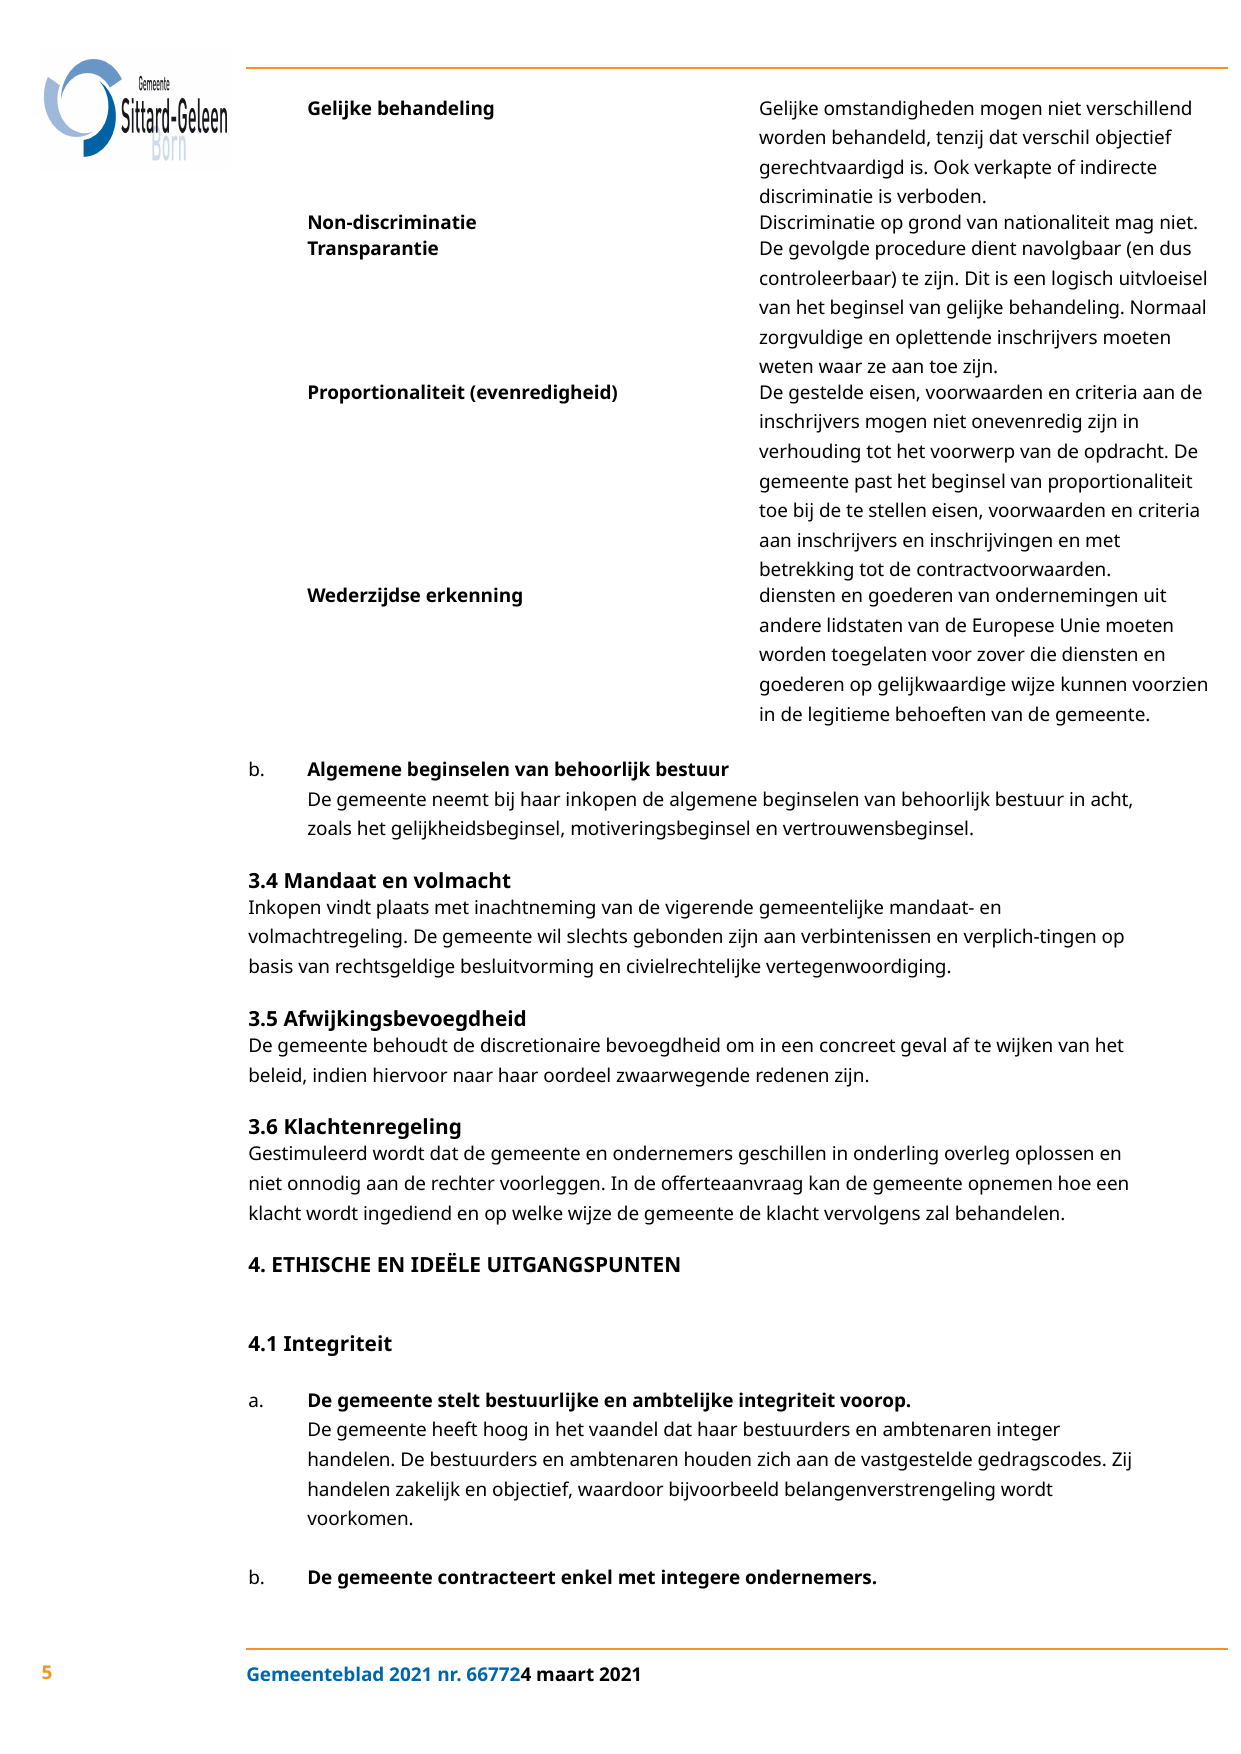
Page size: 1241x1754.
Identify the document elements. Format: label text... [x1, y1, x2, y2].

text 4. ETHISCHE EN IDEËLE UITGANGSPUNTEN [248, 1250, 1152, 1279]
table_cell Transparantie [307, 235, 759, 379]
table_cell De gestelde eisen, voorwaarden en criteria aan de inschrijvers mogen niet onevenredig zijn in verhouding tot het voorwerp van de opdracht. De gemeente past het beginsel van proportionaliteit toe bij de te stellen eisen, voorwaarden en criteria aan inschrijvers en inschrijvingen en met betrekking tot de contractvoorwaarden. [759, 379, 1211, 582]
list De gemeente heeft hoog in het vaandel dat haar bestuurders en ambtenaren integer handelen. De bestuurders en ambtenaren houden zich aan de vastgestelde gedragscodes. Zij handelen zakelijk en objectief, waardoor bijvoorbeeld belangenverstrengeling wordt voorkomen. [248, 1417, 1152, 1531]
text Inkopen vindt plaats met inachtneming van de vigerende gemeentelijke mandaat- en volmachtregeling. De gemeente wil slechts gebonden zijn aan verbintenissen en verplich-tingen op basis van rechtsgeldige besluitvorming en civielrechtelijke vertegenwoordiging. [248, 894, 1152, 979]
text 4.1 Integriteit [248, 1329, 1152, 1357]
list De gemeente contracteert enkel met integere ondernemers. [248, 1564, 1152, 1590]
table_cell De gevolgde procedure dient navolgbaar (en dus controleerbaar) te zijn. Dit is een logisch uitvloeisel van het beginsel van gelijke behandeling. Normaal zorgvuldige en oplettende inschrijvers moeten weten waar ze aan toe zijn. [759, 235, 1211, 379]
table_cell Non-discriminatie [307, 209, 759, 235]
text 3.4 Mandaat en volmacht [248, 866, 1152, 894]
picture [41, 47, 231, 172]
list De gemeente neemt bij haar inkopen de algemene beginselen van behoorlijk bestuur in acht, zoals het gelijkheidsbeginsel, motiveringsbeginsel en vertrouwensbeginsel. [248, 786, 1152, 841]
table_cell Proportionaliteit (evenredigheid) [307, 379, 759, 582]
table_header Gelijke omstandigheden mogen niet verschillend worden behandeld, tenzij dat verschil objectief gerechtvaardigd is. Ook verkapte of indirecte discriminatie is verboden. [759, 95, 1211, 209]
text 3.5 Afwijkingsbevoegdheid [248, 1004, 1152, 1032]
text 3.6 Klachtenregeling [248, 1112, 1152, 1141]
text Gestimuleerd wordt dat de gemeente en ondernemers geschillen in onderling overleg oplossen en niet onnodig aan de rechter voorleggen. In de offerteaanvraag kan de gemeente opnemen hoe een klacht wordt ingediend en op welke wijze de gemeente de klacht vervolgens zal behandelen. [248, 1141, 1152, 1226]
list Algemene beginselen van behoorlijk bestuur [248, 756, 1152, 782]
table_cell Wederzijdse erkenning [307, 583, 759, 726]
table_cell Discriminatie op grond van nationaliteit mag niet. [759, 209, 1211, 235]
text De gemeente behoudt de discretionaire bevoegdheid om in een concreet geval af te wijken van het beleid, indien hiervoor naar haar oordeel zwaarwegende redenen zijn. [248, 1032, 1152, 1087]
table_header Gelijke behandeling [307, 95, 759, 209]
list De gemeente stelt bestuurlijke en ambtelijke integriteit voorop. [248, 1387, 1152, 1413]
table_cell diensten en goederen van ondernemingen uit andere lidstaten van de Europese Unie moeten worden toegelaten voor zover die diensten en goederen op gelijkwaardige wijze kunnen voorzien in de legitieme behoeften van de gemeente. [759, 583, 1211, 726]
